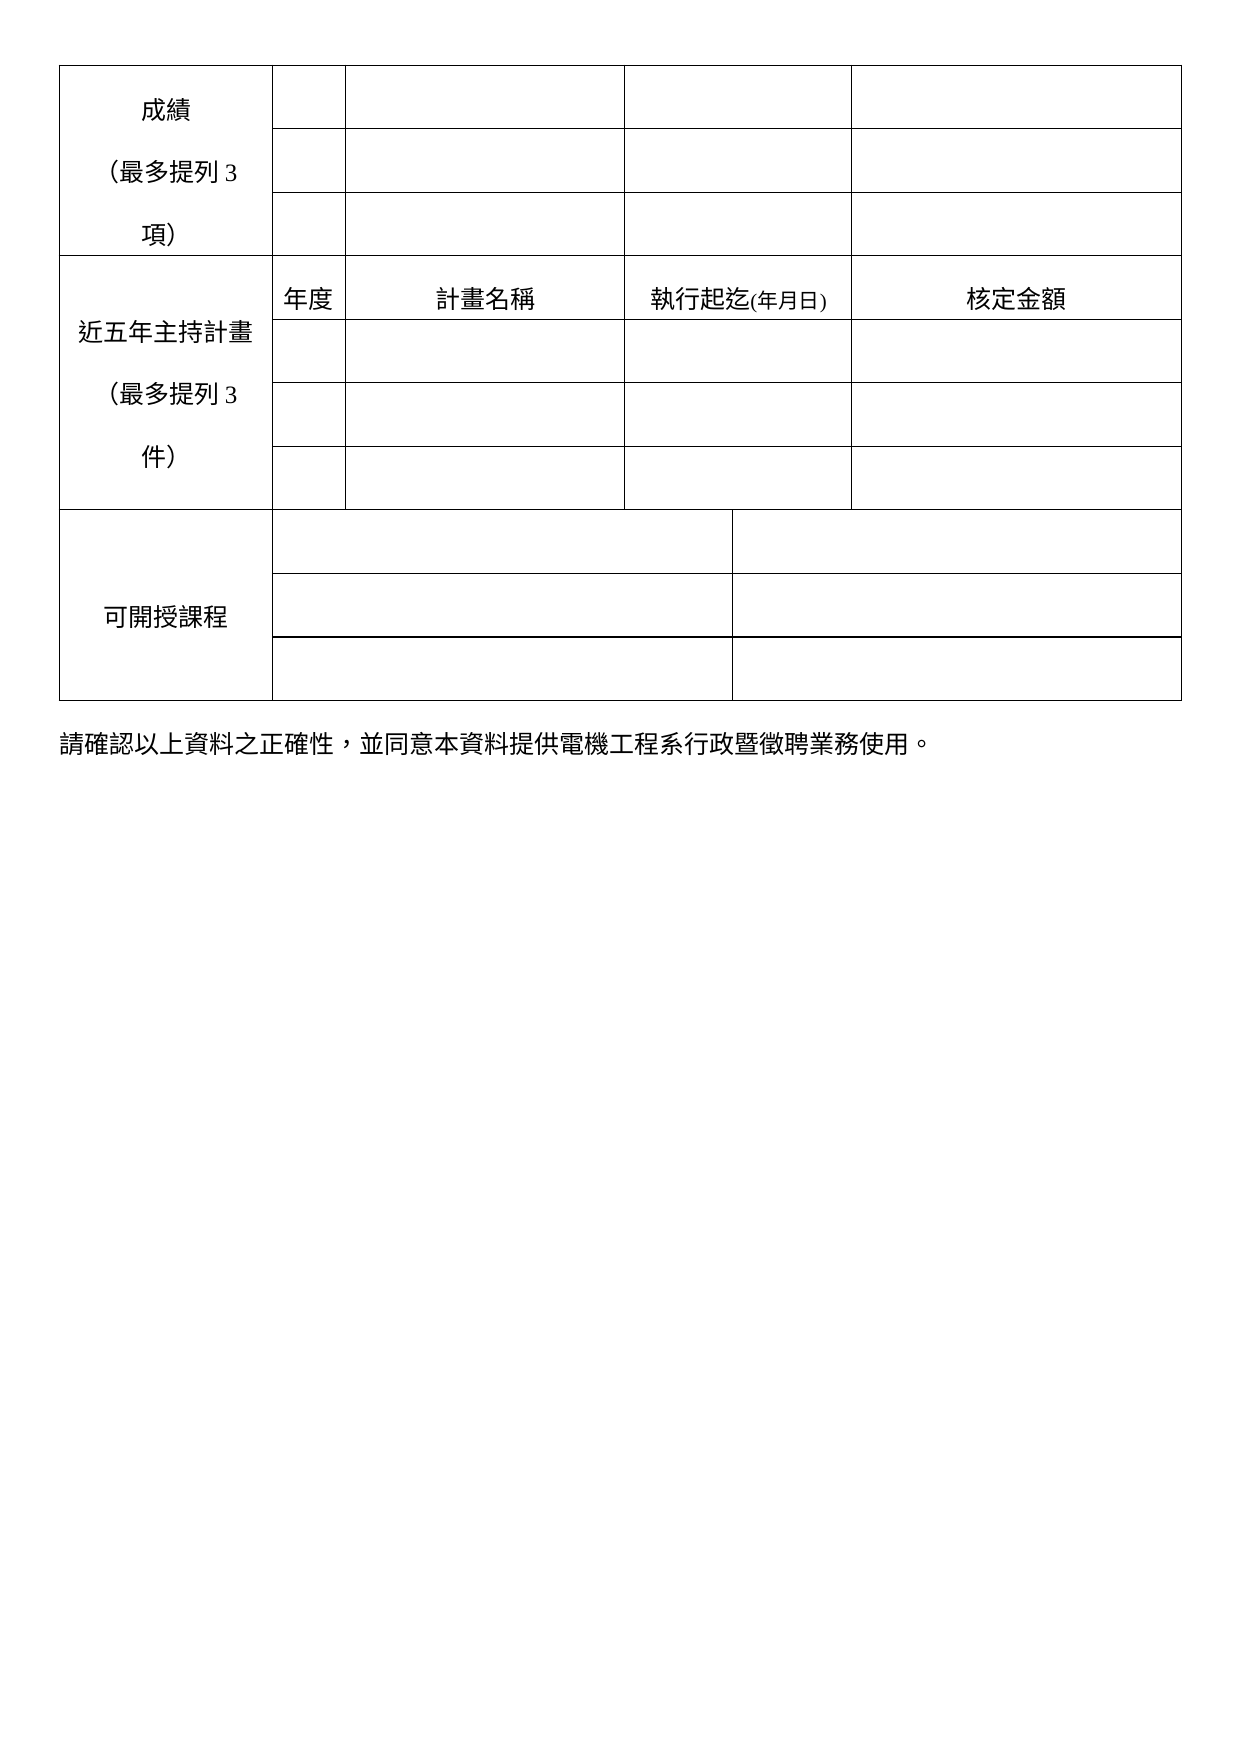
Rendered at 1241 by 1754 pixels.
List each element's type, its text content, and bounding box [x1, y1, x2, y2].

table_cell [733, 510, 1181, 573]
table_cell [852, 383, 1181, 446]
table_cell [346, 66, 624, 128]
table_cell [852, 447, 1181, 509]
table_cell [346, 193, 624, 255]
table_cell [625, 320, 851, 382]
table_cell 執行起迄(年月日) [625, 256, 851, 319]
table_cell [273, 383, 345, 446]
table_cell [625, 193, 851, 255]
table_cell [273, 638, 732, 700]
table_cell [273, 320, 345, 382]
table_cell [346, 129, 624, 192]
table_cell 成績 （最多提列3項） [60, 66, 272, 255]
table_cell [733, 574, 1181, 636]
table_cell [346, 383, 624, 446]
table_cell [273, 447, 345, 509]
table_cell [733, 638, 1181, 700]
table_cell 計畫名稱 [346, 256, 624, 319]
table_cell [273, 129, 345, 192]
table_cell [852, 193, 1181, 255]
table_cell [273, 66, 345, 128]
table_cell 可開授課程 [60, 510, 272, 700]
table_cell [346, 320, 624, 382]
table_cell [273, 510, 732, 573]
table_cell [625, 383, 851, 446]
table_cell [625, 447, 851, 509]
table_cell [625, 66, 851, 128]
table_cell [625, 129, 851, 192]
table_cell 年度 [273, 256, 345, 319]
table_cell 核定金額 [852, 256, 1181, 319]
table_cell [273, 574, 732, 636]
table_cell [346, 447, 624, 509]
table_cell 近五年主持計畫（最多提列3件） [60, 256, 272, 509]
table_cell [852, 129, 1181, 192]
text 請確認以上資料之正確性，並同意本資料提供電機工程系行政暨徵聘業務使用。 [59, 701, 1137, 763]
table_cell [852, 320, 1181, 382]
table_cell [273, 193, 345, 255]
table_cell [852, 66, 1181, 128]
